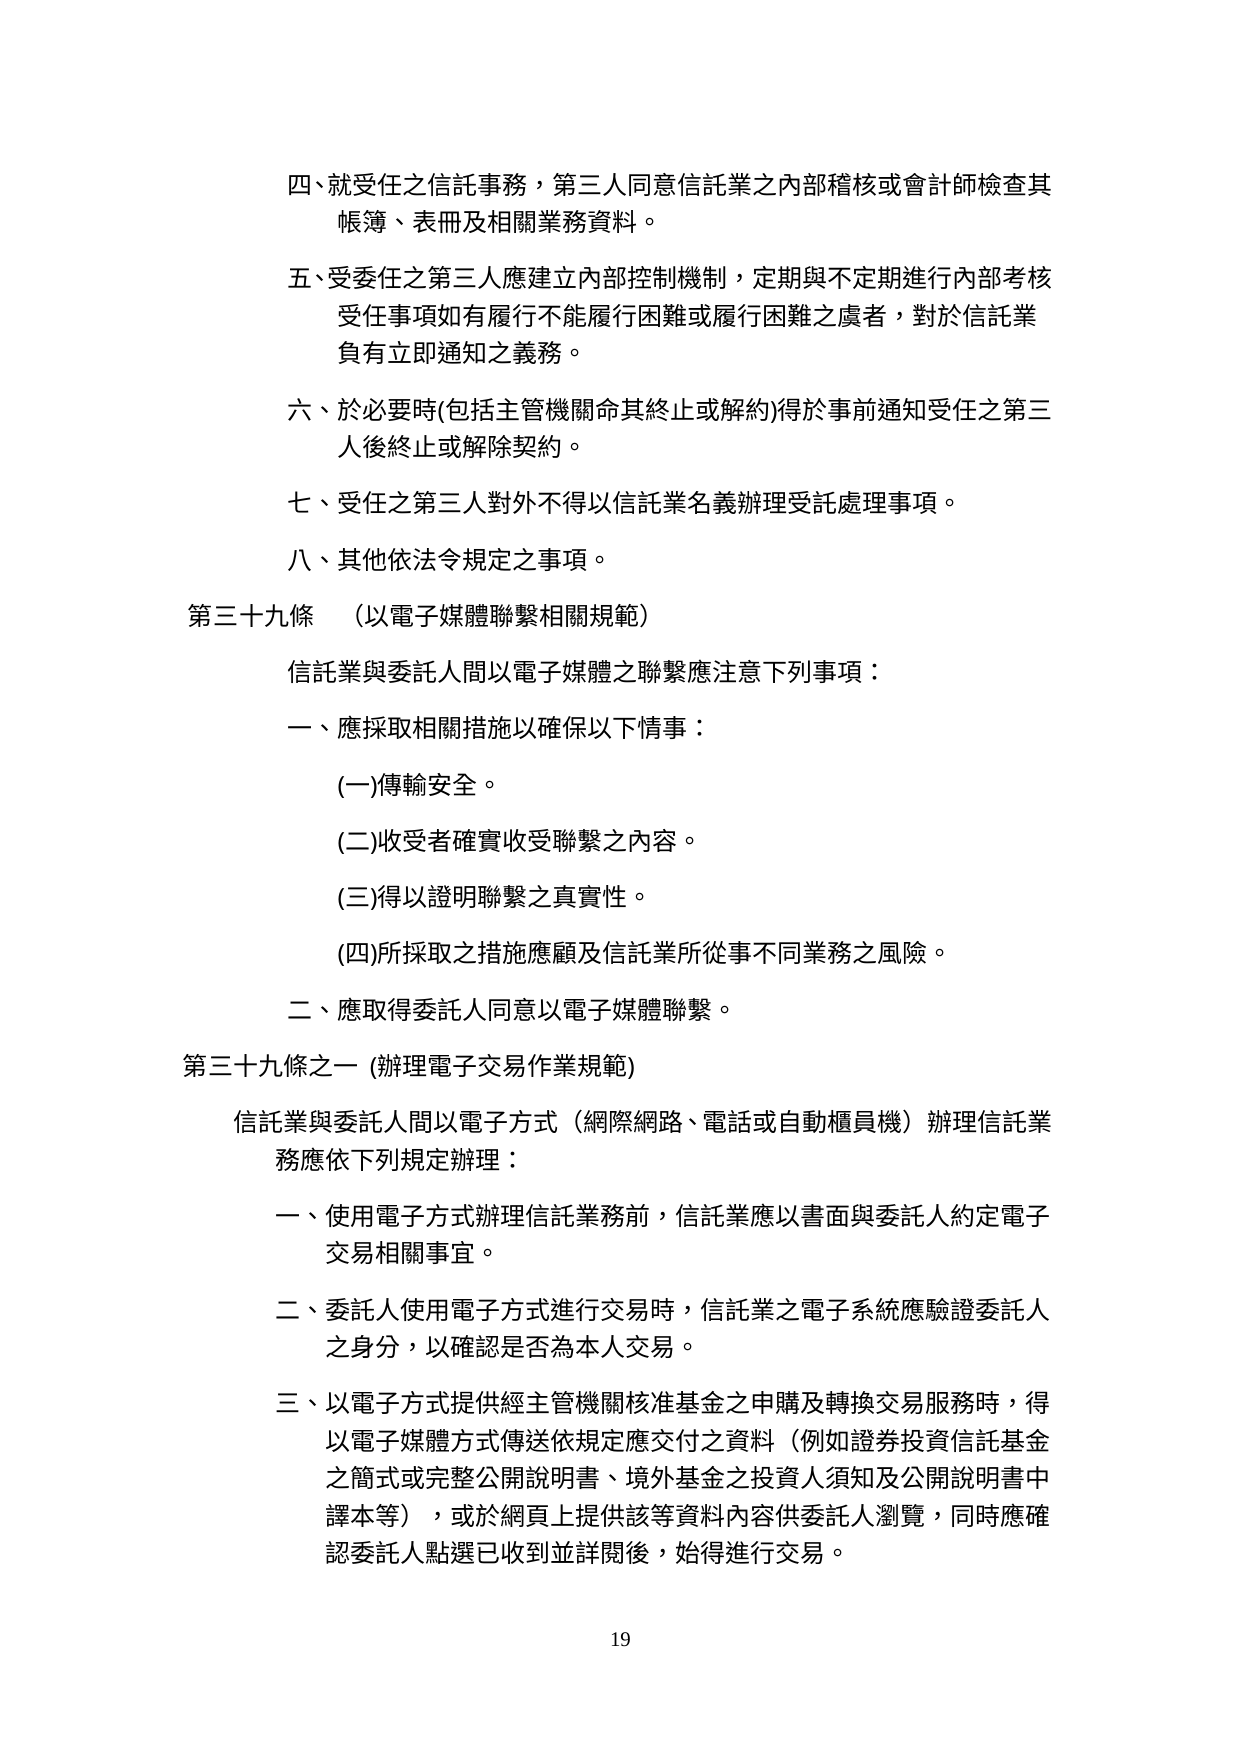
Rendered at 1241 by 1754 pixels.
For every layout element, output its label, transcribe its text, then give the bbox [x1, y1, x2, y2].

text (二)收受者確實收受聯繫之內容。 [337, 821, 1053, 858]
text 八、其他依法令規定之事項。 [287, 539, 1053, 577]
text 七、受任之第三人對外不得以信託業名義辦理受託處理事項。 [287, 483, 1053, 521]
text 一、應採取相關措施以確保以下情事： [287, 708, 1053, 746]
text 六、於必要時(包括主管機關命其終止或解約)得於事前通知受任之第三人後終止或解除契約。 [287, 389, 1053, 464]
text (一)傳輸安全。 [337, 764, 1053, 802]
text 四、就受任之信託事務，第三人同意信託業之內部稽核或會計師檢查其帳簿、表冊及相關業務資料。 [287, 164, 1053, 239]
text (三)得以證明聯繫之真實性。 [337, 877, 1053, 914]
text 信託業與委託人間以電子方式（網際網路、電話或自動櫃員機）辦理信託業務應依下列規定辦理： [187, 1102, 1053, 1177]
text 一、使用電子方式辦理信託業務前，信託業應以書面與委託人約定電子交易相關事宜。 [275, 1196, 1053, 1271]
text (四)所採取之措施應顧及信託業所從事不同業務之風險。 [337, 933, 1053, 971]
text 三、以電子方式提供經主管機關核准基金之申購及轉換交易服務時，得以電子媒體方式傳送依規定應交付之資料（例如證券投資信託基金之簡式或完整公開說明書、境外基金之投資人須知及公開說明書中譯本等），或於網頁上提供該等資料內容供委託人瀏覽，同時應確認委託人點選已收到並詳閱後，始得進行交易。 [275, 1383, 1053, 1571]
text 五、受委任之第三人應建立內部控制機制，定期與不定期進行內部考核，受任事項如有履行不能履行困難或履行困難之虞者，對於信託業負有立即通知之義務。 [287, 258, 1053, 371]
text 第三十九條之一 (辦理電子交易作業規範) [182, 1046, 1053, 1083]
text 二、委託人使用電子方式進行交易時，信託業之電子系統應驗證委託人之身分，以確認是否為本人交易。 [275, 1289, 1053, 1364]
text 二、應取得委託人同意以電子媒體聯繫。 [287, 989, 1053, 1027]
text 信託業與委託人間以電子媒體之聯繫應注意下列事項： [287, 652, 1053, 689]
text 第三十九條 （以電子媒體聯繫相關規範） [187, 596, 1053, 633]
